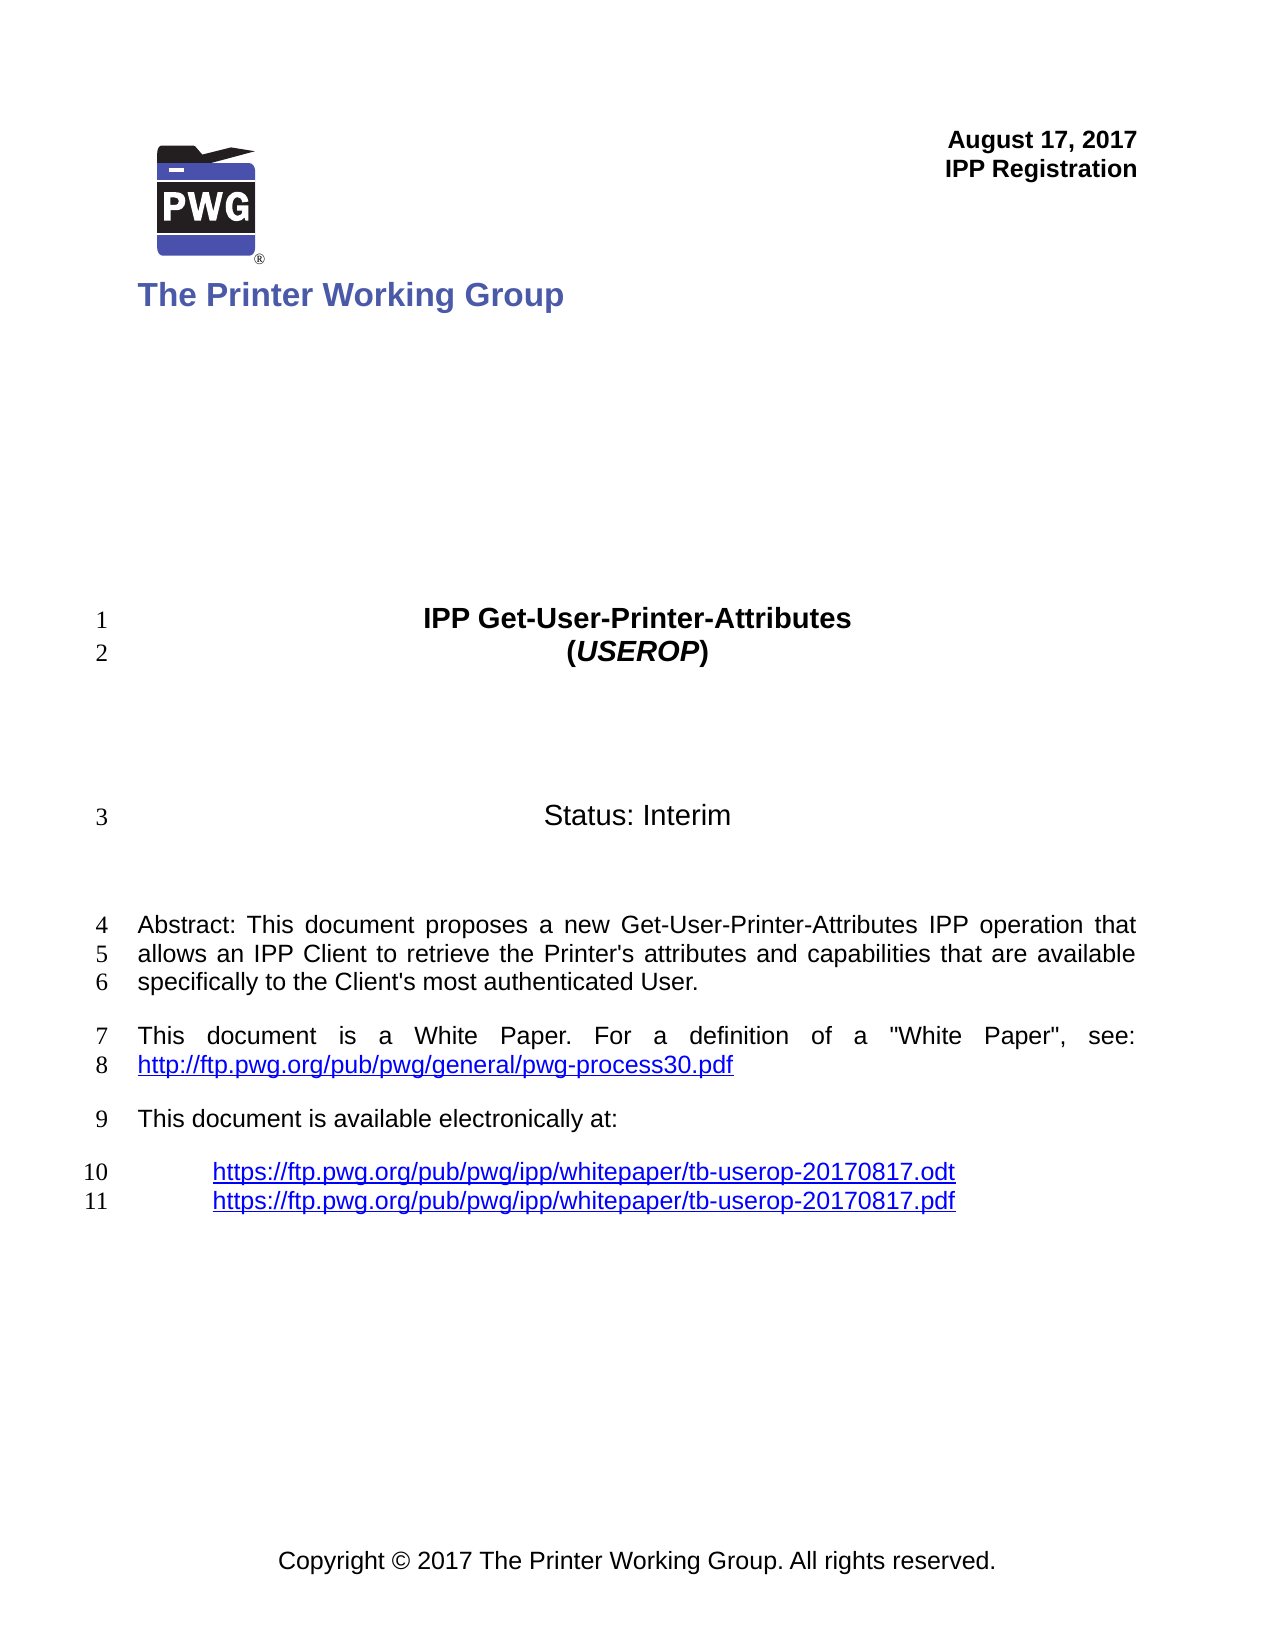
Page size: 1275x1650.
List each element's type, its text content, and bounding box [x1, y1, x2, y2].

title IPP Get-User-Printer-Attributes (USEROP) [137, 601, 1138, 668]
text https://ftp.pwg.org/pub/pwg/ipp/whitepaper/tb-userop-20170817.pdf [212, 1186, 1138, 1215]
text Abstract: This document proposes a new Get-User-Printer-Attributes IPP operation that allows an IPP Client to retrieve the Printer's attributes and capabilities that are available specifically to the Client's most authenticated User. [137, 910, 1138, 996]
subtitle Status: Interim [137, 798, 1138, 831]
text https://ftp.pwg.org/pub/pwg/ipp/whitepaper/tb-userop-20170817.odt [212, 1157, 1138, 1186]
text This document is a White Paper. For a definition of a "White Paper", see: http://ftp.pwg.org/pub/pwg/general/pwg-process30.pdf [137, 1021, 1138, 1079]
text This document is available electronically at: [137, 1104, 1138, 1132]
